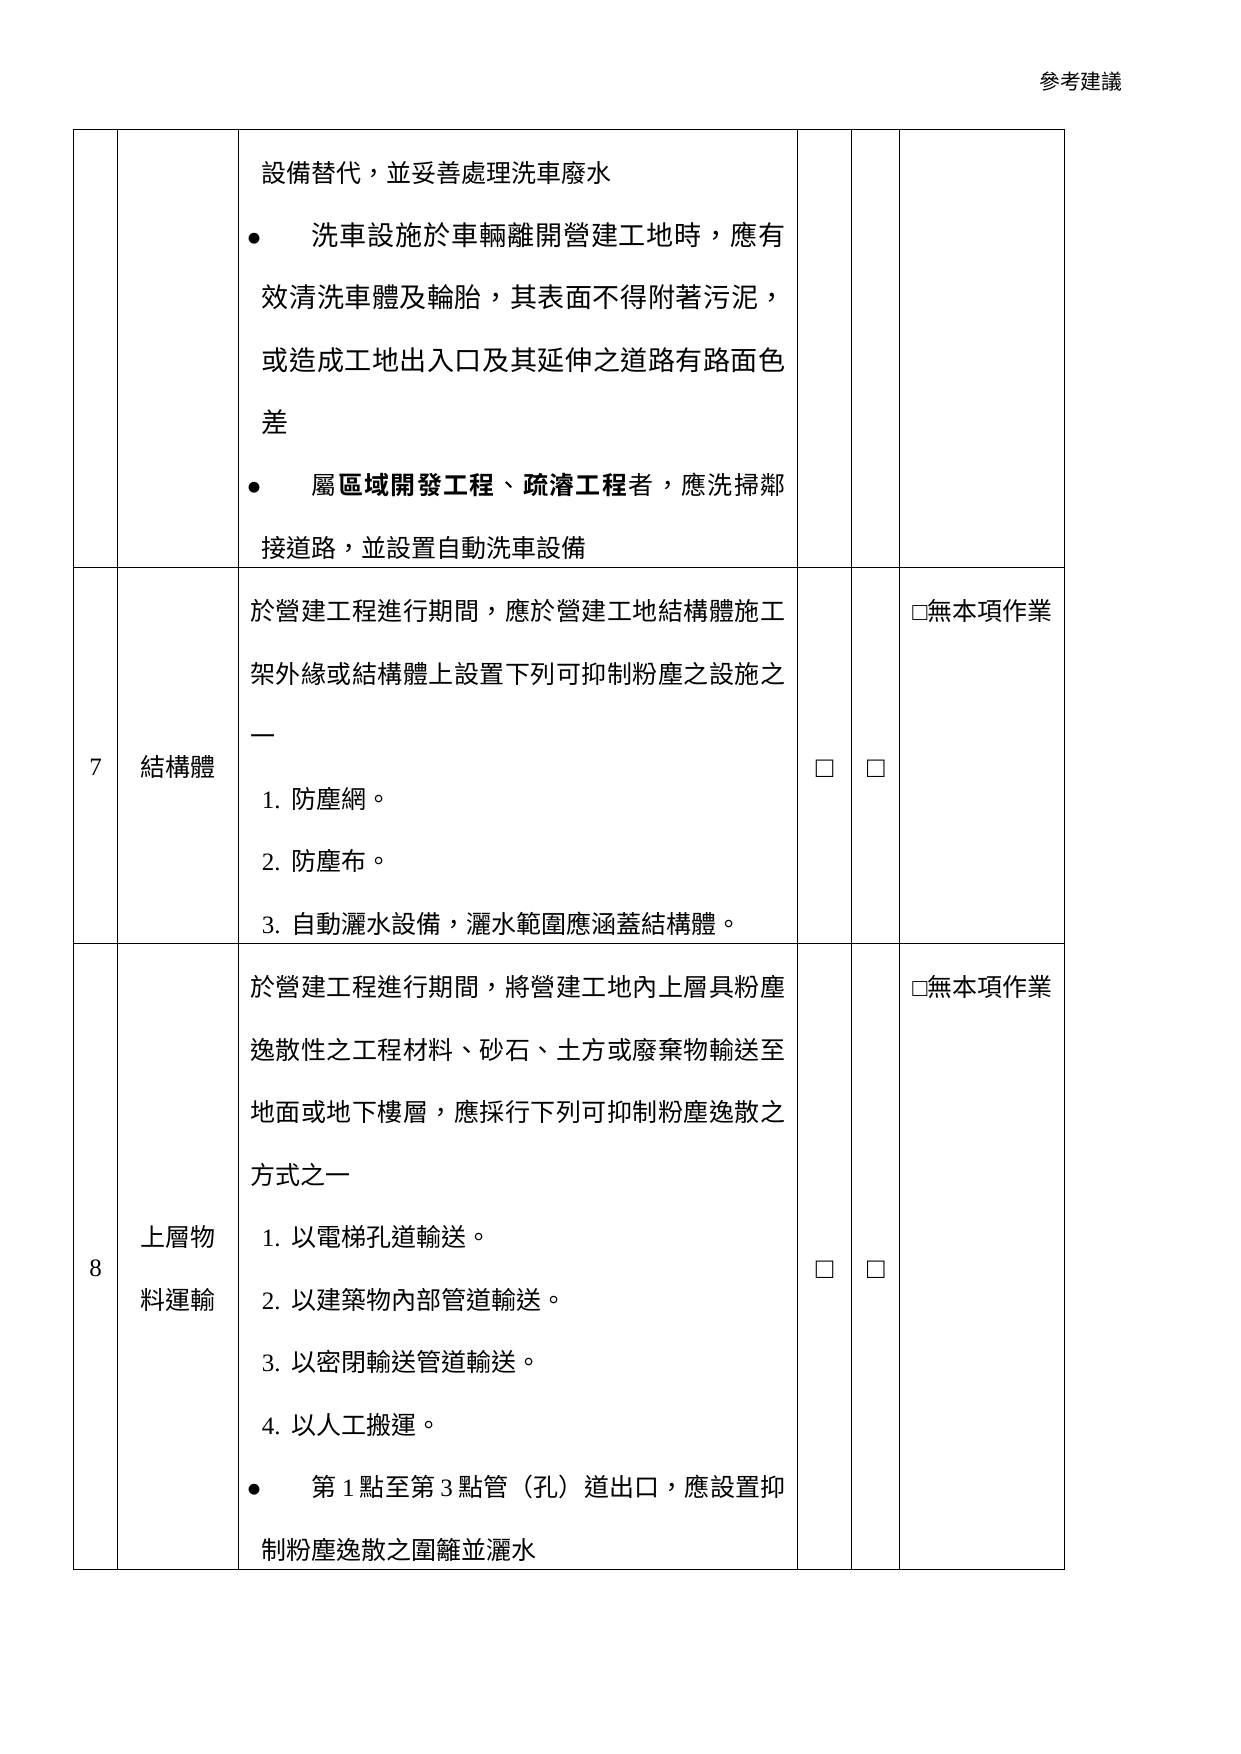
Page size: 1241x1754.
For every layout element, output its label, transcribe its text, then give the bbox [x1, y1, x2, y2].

table_cell [1065, 129, 1077, 567]
table_cell 7 [74, 568, 117, 943]
table_cell □ [852, 944, 899, 1569]
table_cell 上層物料運輸 [118, 944, 238, 1569]
table_cell 於營建工程進行期間，應於營建工地結構體施工架外緣或結構體上設置下列可抑制粉塵之設施之一 防塵網。 防塵布。 自動灑水設備，灑水範圍應涵蓋結構體。 [239, 568, 797, 943]
table_cell 8 [74, 944, 117, 1569]
table_cell 於營建工程進行期間，將營建工地內上層具粉塵逸散性之工程材料、砂石、土方或廢棄物輸送至地面或地下樓層，應採行下列可抑制粉塵逸散之方式之一 以電梯孔道輸送。 以建築物內部管道輸送。 以密閉輸送管道輸送。 以人工搬運。 第1點至第3點管（孔）道出口，應設置抑制粉塵逸散之圍籬並灑水 [239, 944, 797, 1569]
table_cell [798, 130, 851, 567]
table_cell □ [798, 568, 851, 943]
table_cell □無本項作業 [900, 944, 1064, 1569]
table_cell [1065, 567, 1077, 943]
table_cell 設備替代，並妥善處理洗車廢水 洗車設施於車輛離開營建工地時，應有效清洗車體及輪胎，其表面不得附著污泥，或造成工地出入口及其延伸之道路有路面色差 屬區域開發工程、疏濬工程者，應洗掃鄰接道路，並設置自動洗車設備 [239, 130, 797, 567]
table_cell [74, 130, 117, 567]
table_cell □ [852, 568, 899, 943]
table_cell [900, 130, 1064, 567]
table_cell □ [798, 944, 851, 1569]
table_cell [1065, 943, 1077, 1569]
table_cell □無本項作業 [900, 568, 1064, 943]
table_cell [852, 130, 899, 567]
table_cell 結構體 [118, 568, 238, 943]
table_cell [118, 130, 238, 567]
